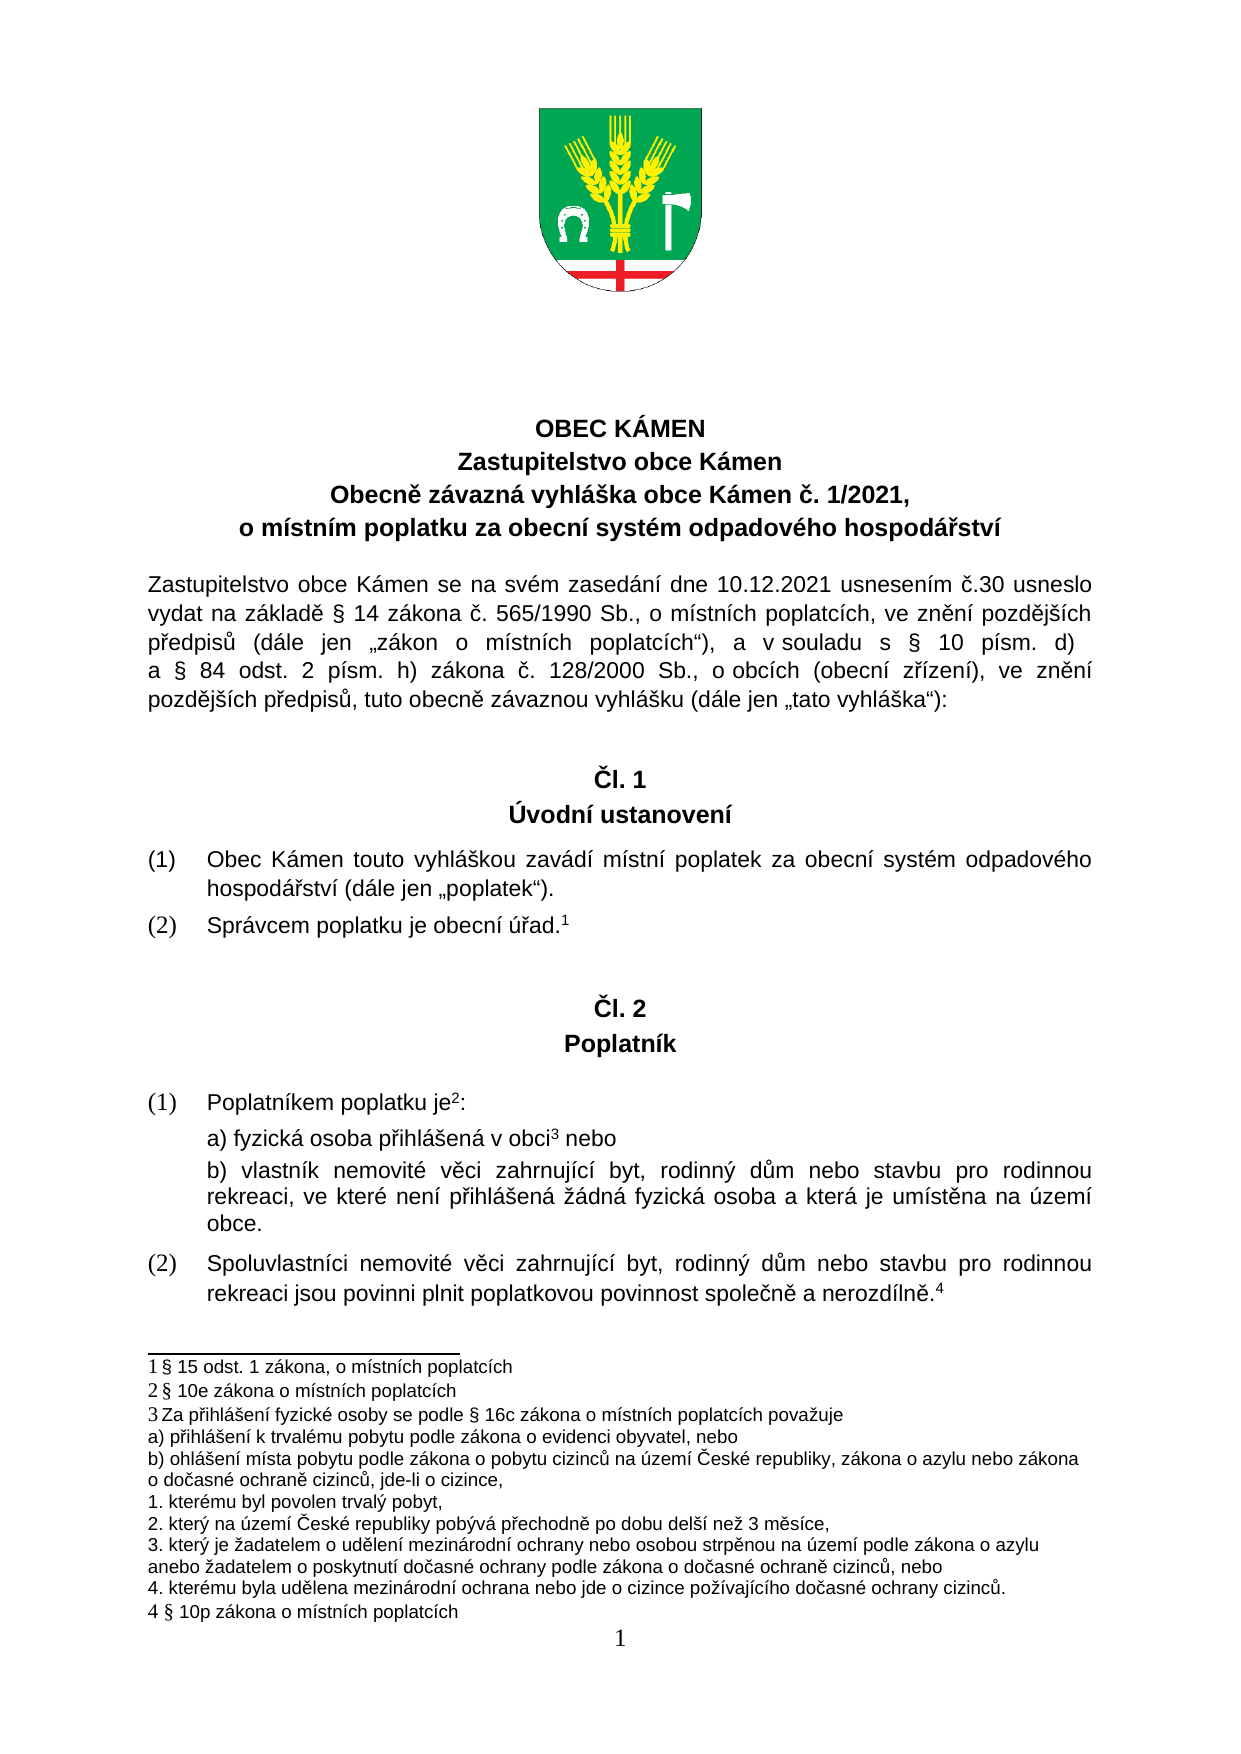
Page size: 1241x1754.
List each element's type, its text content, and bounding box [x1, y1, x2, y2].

text b) ohlášení místa pobytu podle zákona o pobytu cizinců na území České republiky, zákona o azylu nebo zákona o dočasné ochraně cizinců, jde-li o cizince, [148, 1448, 1093, 1491]
text Čl. 1 [148, 765, 1093, 794]
text 4. kterému byla udělena mezinárodní ochrana nebo jde o cizince požívajícího dočasné ochrany cizinců. [148, 1577, 1093, 1599]
text Čl. 2 [148, 994, 1093, 1023]
list § 15 odst. 1 zákona, o místních poplatcích [148, 1354, 1093, 1378]
list Poplatníkem poplatku je: [148, 1087, 1093, 1116]
list § 10p zákona o místních poplatcích [148, 1599, 1093, 1623]
text Zastupitelstvo obce Kámen [148, 447, 1093, 476]
text 1. kterému byl povolen trvalý pobyt, [148, 1491, 1093, 1512]
list Obec Kámen touto vyhláškou zavádí místní poplatek za obecní systém odpadového hospodářství (dále jen „poplatek“). [148, 846, 1093, 901]
list Správcem poplatku je obecní úřad. [148, 910, 1093, 939]
list § 10e zákona o místních poplatcích [148, 1378, 1093, 1402]
text OBEC KÁMEN [148, 414, 1093, 442]
text Zastupitelstvo obce Kámen se na svém zasedání dne 10.12.2021 usnesením č.30 usneslo vydat na základě § 14 zákona č. 565/1990 Sb., o místních poplatcích, ve znění pozdějších předpisů (dále jen „zákon o místních poplatcích“), a v souladu s § 10 písm. d) a § 84 odst. 2 písm. h) zákona č. 128/2000 Sb., o obcích (obecní zřízení), ve znění pozdějších předpisů, tuto obecně závaznou vyhlášku (dále jen „tato vyhláška“): [148, 571, 1093, 713]
text b) vlastník nemovité věci zahrnující byt, rodinný dům nebo stavbu pro rodinnou rekreaci, ve které není přihlášená žádná fyzická osoba a která je umístěna na území obce. [207, 1157, 1093, 1236]
text Obecně závazná vyhláška obce Kámen č. 1/2021, [148, 480, 1093, 508]
text Úvodní ustanovení [148, 800, 1093, 829]
text o místním poplatku za obecní systém odpadového hospodářství [148, 513, 1093, 542]
text 2. který na území České republiky pobývá přechodně po dobu delší než 3 měsíce, [148, 1512, 1093, 1534]
text 3. který je žadatelem o udělení mezinárodní ochrany nebo osobou strpěnou na území podle zákona o azylu anebo žadatelem o poskytnutí dočasné ochrany podle zákona o dočasné ochraně cizinců, nebo [148, 1534, 1093, 1577]
text a) přihlášení k trvalému pobytu podle zákona o evidenci obyvatel, nebo [148, 1426, 1093, 1448]
text Poplatník [148, 1029, 1093, 1058]
text a) fyzická osoba přihlášená v obci nebo [148, 1125, 1093, 1151]
list Spoluvlastníci nemovité věci zahrnující byt, rodinný dům nebo stavbu pro rodinnou rekreaci jsou povinni plnit poplatkovou povinnost společně a nerozdílně. [148, 1248, 1093, 1306]
text Za přihlášení fyzické osoby se podle § 16c zákona o místních poplatcích považuje [148, 1402, 1093, 1426]
